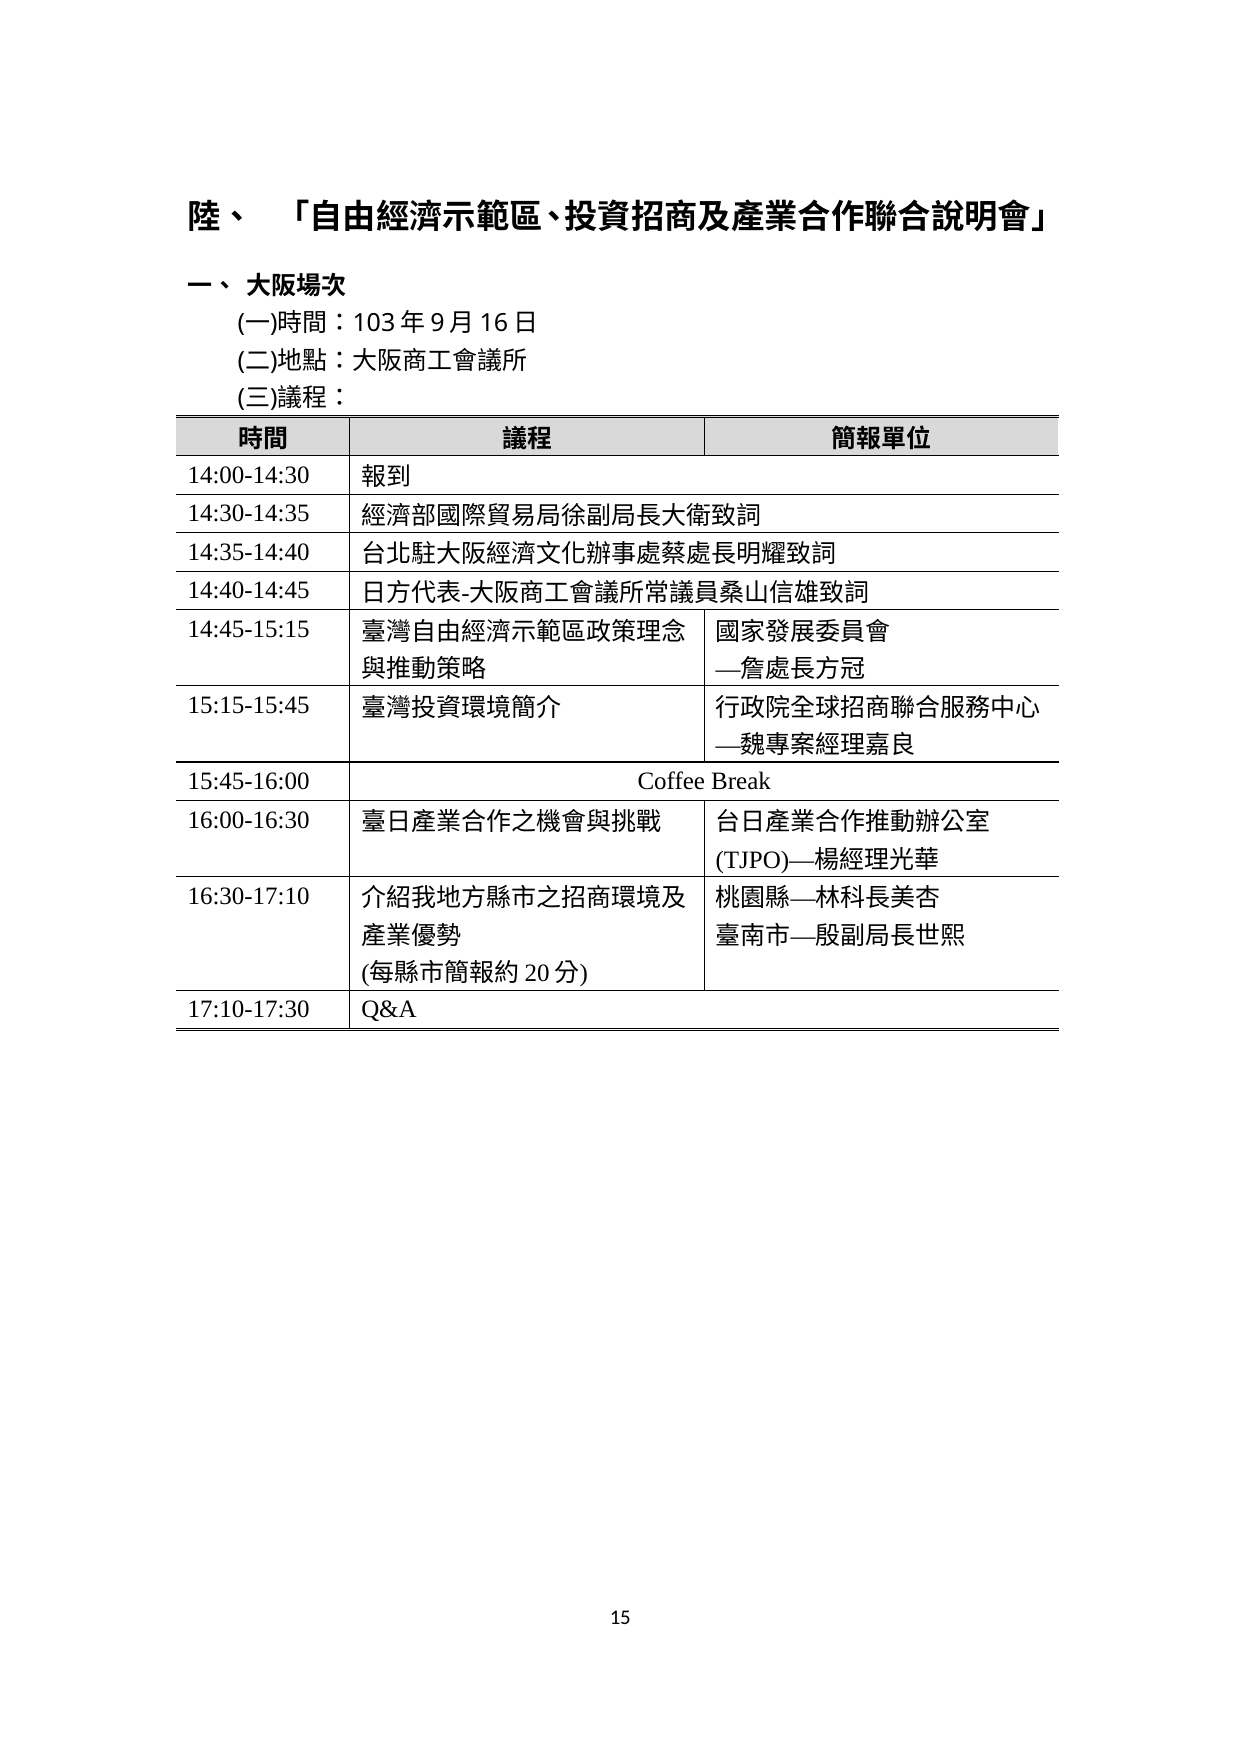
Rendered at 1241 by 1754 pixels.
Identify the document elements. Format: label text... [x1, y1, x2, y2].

table_header 簡報單位 [705, 418, 1058, 455]
table_cell 臺灣投資環境簡介 [350, 686, 704, 761]
table_cell 17:10-17:30 [176, 991, 349, 1028]
table_cell 介紹我地方縣市之招商環境及產業優勢 (每縣市簡報約20分) [350, 877, 704, 989]
table_cell 台北駐大阪經濟文化辦事處蔡處長明耀致詞 [350, 533, 1058, 571]
table_cell 16:00-16:30 [176, 801, 349, 876]
table_cell 桃園縣―林科長美杏 臺南市―殷副局長世熙 [705, 877, 1058, 989]
table_header 議程 [350, 418, 704, 455]
table_cell 日方代表-大阪商工會議所常議員桑山信雄致詞 [350, 572, 1058, 609]
table_cell 臺日產業合作之機會與挑戰 [350, 801, 704, 876]
table_cell 臺灣自由經濟示範區政策理念與推動策略 [350, 610, 704, 685]
subtitle 「自由經濟示範區、投資招商及產業合作聯合說明會」 [187, 177, 1053, 252]
text (二)地點：大阪商工會議所 [237, 339, 1053, 377]
table_cell Q&A [350, 991, 1058, 1028]
table_cell 14:45-15:15 [176, 610, 349, 685]
table_cell 16:30-17:10 [176, 877, 349, 989]
table_cell 報到 [350, 456, 1058, 494]
text (三)議程： [237, 377, 1053, 414]
table_cell 行政院全球招商聯合服務中心 ―魏專案經理嘉良 [705, 686, 1058, 761]
table_cell 14:30-14:35 [176, 495, 349, 532]
table_cell 14:40-14:45 [176, 572, 349, 609]
table_cell Coffee Break [350, 763, 1058, 800]
table_cell 15:45-16:00 [176, 763, 349, 800]
subtitle 大阪場次 [187, 264, 1053, 302]
table_cell 台日產業合作推動辦公室(TJPO)―楊經理光華 [705, 801, 1058, 876]
table_cell 14:35-14:40 [176, 533, 349, 571]
table_cell 國家發展委員會 ―詹處長方冠 [705, 610, 1058, 685]
table_cell 15:15-15:45 [176, 686, 349, 761]
text (一)時間：103年9月16日 [237, 302, 1053, 339]
table_cell 經濟部國際貿易局徐副局長大衛致詞 [350, 495, 1058, 532]
table_header 時間 [176, 418, 349, 455]
table_cell 14:00-14:30 [176, 456, 349, 494]
